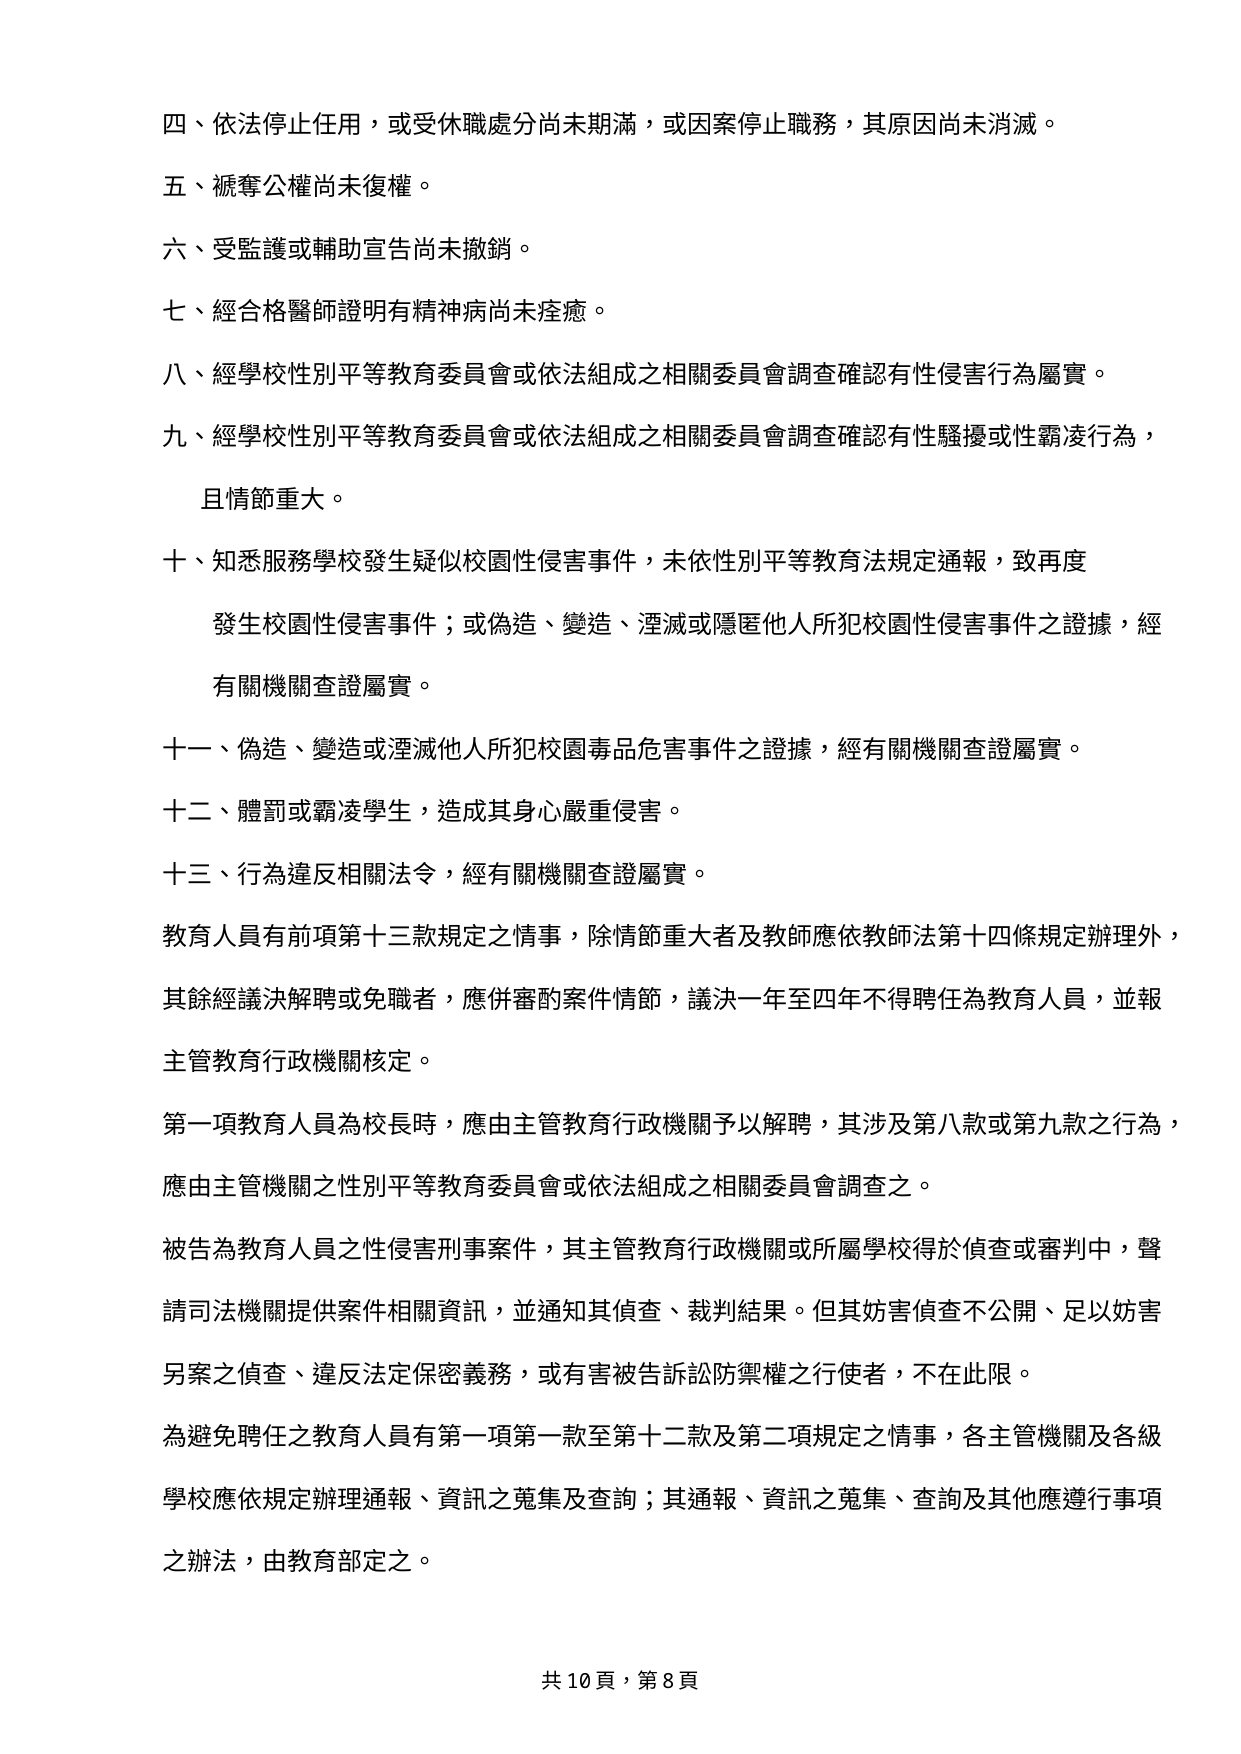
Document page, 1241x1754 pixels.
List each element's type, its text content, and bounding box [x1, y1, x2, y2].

text 發生校園性侵害事件；或偽造、變造、湮滅或隱匿他人所犯校園性侵害事件之證據，經有關機關查證屬實。 [212, 581, 1165, 706]
text 五、褫奪公權尚未復權。 [75, 143, 1165, 206]
text 第一項教育人員為校長時，應由主管教育行政機關予以解聘，其涉及第八款或第九款之行為，應由主管機關之性別平等教育委員會或依法組成之相關委員會調查之。 [162, 1081, 1165, 1206]
text 八、經學校性別平等教育委員會或依法組成之相關委員會調查確認有性侵害行為屬實。 [162, 331, 1165, 393]
text 七、經合格醫師證明有精神病尚未痊癒。 [75, 268, 1165, 331]
text 四、依法停止任用，或受休職處分尚未期滿，或因案停止職務，其原因尚未消滅。 [75, 81, 1165, 143]
text 被告為教育人員之性侵害刑事案件，其主管教育行政機關或所屬學校得於偵查或審判中，聲請司法機關提供案件相關資訊，並通知其偵查、裁判結果。但其妨害偵查不公開、足以妨害另案之偵查、違反法定保密義務，或有害被告訴訟防禦權之行使者，不在此限。 [162, 1206, 1165, 1393]
text 十二、體罰或霸凌學生，造成其身心嚴重侵害。 [75, 768, 1165, 831]
text 為避免聘任之教育人員有第一項第一款至第十二款及第二項規定之情事，各主管機關及各級學校應依規定辦理通報、資訊之蒐集及查詢；其通報、資訊之蒐集、查詢及其他應遵行事項之辦法，由教育部定之。 [162, 1393, 1165, 1581]
text 十、知悉服務學校發生疑似校園性侵害事件，未依性別平等教育法規定通報，致再度 [87, 518, 1165, 581]
text 教育人員有前項第十三款規定之情事，除情節重大者及教師應依教師法第十四條規定辦理外，其餘經議決解聘或免職者，應併審酌案件情節，議決一年至四年不得聘任為教育人員，並報主管教育行政機關核定。 [162, 893, 1165, 1081]
text 十三、行為違反相關法令，經有關機關查證屬實。 [75, 831, 1165, 893]
text 十一、偽造、變造或湮滅他人所犯校園毒品危害事件之證據，經有關機關查證屬實。 [75, 706, 1165, 768]
text 九、經學校性別平等教育委員會或依法組成之相關委員會調查確認有性騷擾或性霸凌行為，且情節重大。 [162, 393, 1165, 518]
text 六、受監護或輔助宣告尚未撤銷。 [75, 206, 1165, 268]
